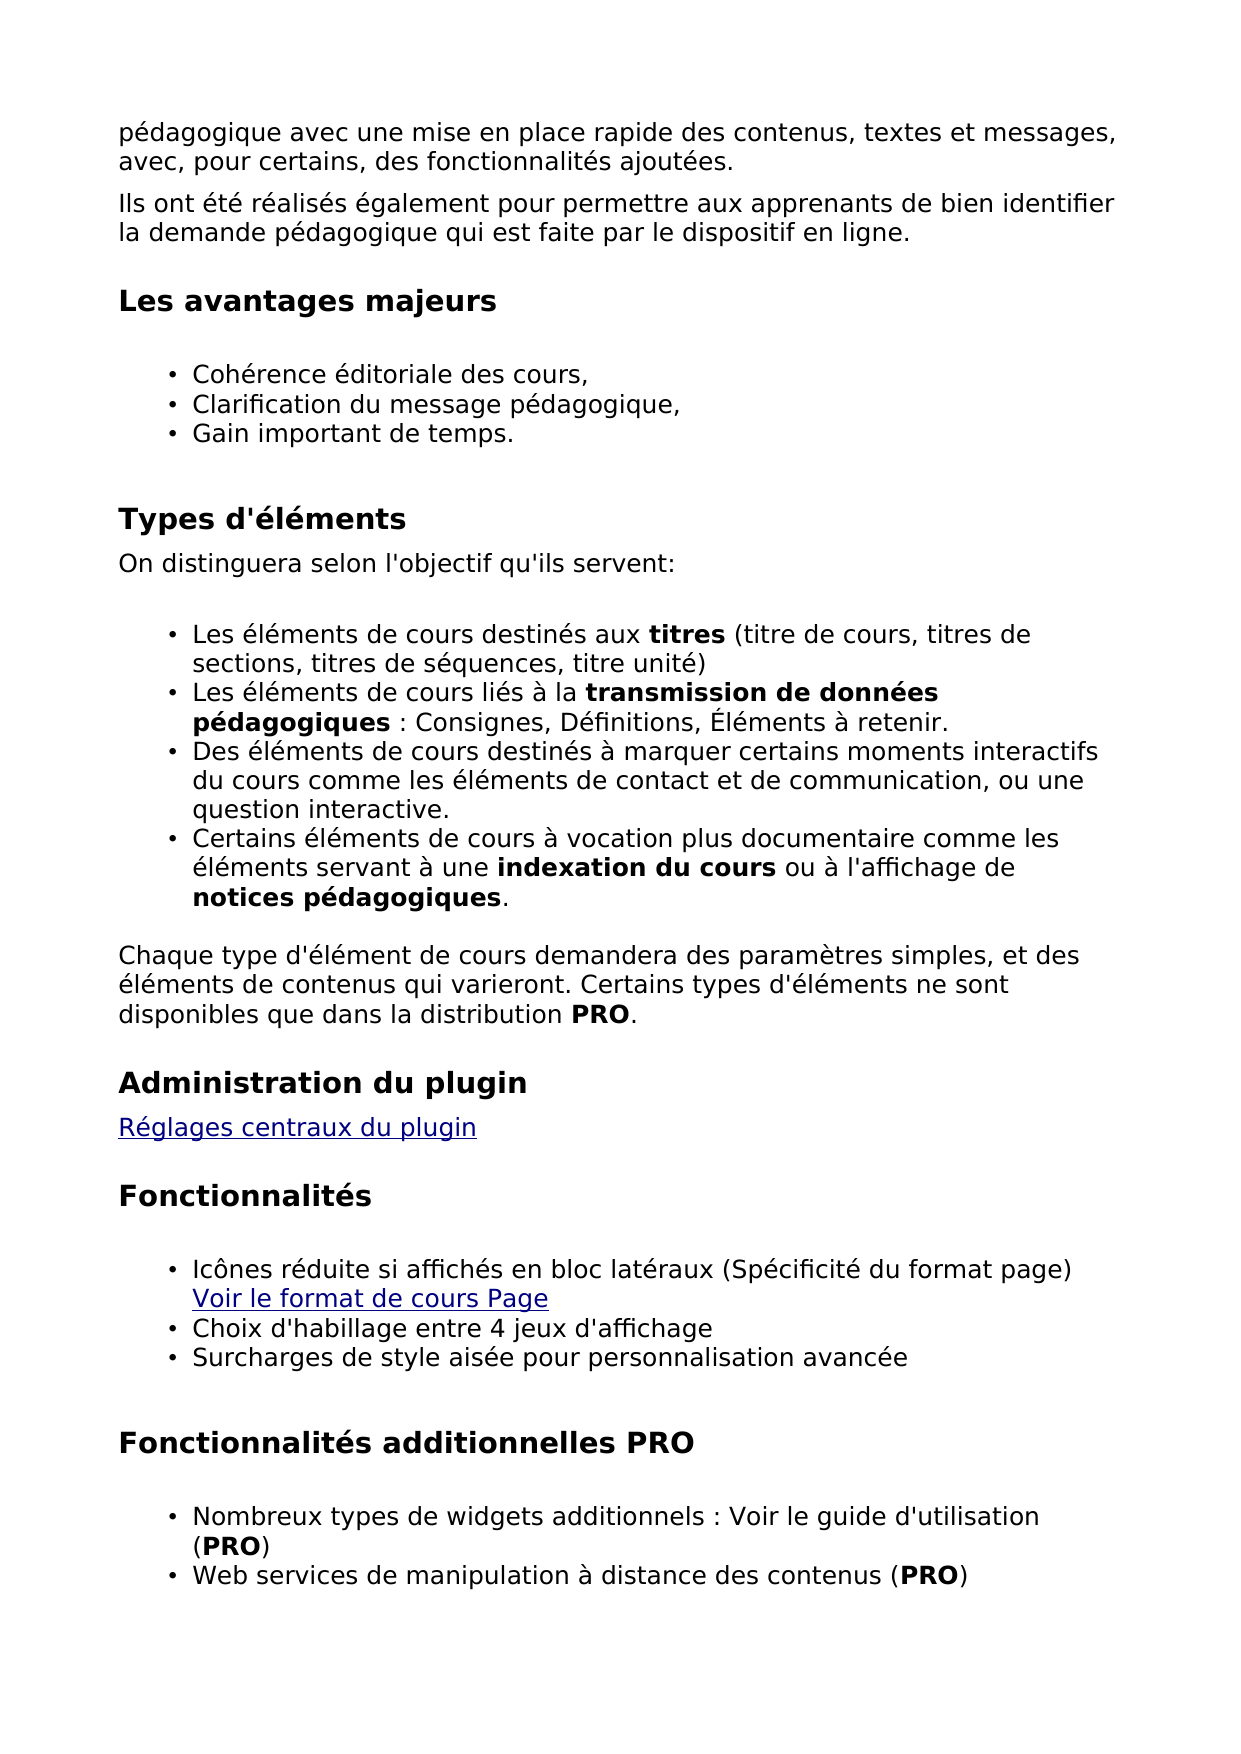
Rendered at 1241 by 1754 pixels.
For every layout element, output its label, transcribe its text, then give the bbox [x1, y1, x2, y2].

subtitle Les avantages majeurs [118, 285, 1122, 319]
list Les éléments de cours destinés aux titres (titre de cours, titres de sections, titres de séquences, titre unité) [177, 620, 1122, 679]
list Choix d'habillage entre 4 jeux d'affichage [177, 1314, 1122, 1343]
list Web services de manipulation à distance des contenus (PRO) [177, 1561, 1122, 1590]
list Certains éléments de cours à vocation plus documentaire comme les éléments servant à une indexation du cours ou à l'affichage de notices pédagogiques. [177, 824, 1122, 912]
list Clarification du message pédagogique, [177, 390, 1122, 419]
subtitle Types d'éléments [118, 503, 1122, 537]
list Des éléments de cours destinés à marquer certains moments interactifs du cours comme les éléments de contact et de communication, ou une question interactive. [177, 737, 1122, 824]
list Nombreux types de widgets additionnels : Voir le guide d'utilisation (PRO) [177, 1503, 1122, 1561]
list Surcharges de style aisée pour personnalisation avancée [177, 1343, 1122, 1372]
subtitle Fonctionnalités additionnelles PRO [118, 1427, 1122, 1461]
list Les éléments de cours liés à la transmission de données pédagogiques : Consignes, Définitions, Éléments à retenir. [177, 679, 1122, 737]
list Cohérence éditoriale des cours, [177, 361, 1122, 390]
subtitle Fonctionnalités [118, 1179, 1122, 1213]
text On distinguera selon l'objectif qu'ils servent: [118, 549, 1122, 578]
subtitle Administration du plugin [118, 1066, 1122, 1100]
list Icônes réduite si affichés en bloc latéraux (Spécificité du format page) Voir le format de cours Page [177, 1256, 1122, 1314]
text Chaque type d'élément de cours demandera des paramètres simples, et des éléments de contenus qui varieront. Certains types d'éléments ne sont disponibles que dans la distribution PRO. [118, 941, 1122, 1029]
text pédagogique avec une mise en place rapide des contenus, textes et messages, avec, pour certains, des fonctionnalités ajoutées. [118, 118, 1122, 176]
text Ils ont été réalisés également pour permettre aux apprenants de bien identifier la demande pédagogique qui est faite par le dispositif en ligne. [118, 189, 1122, 247]
text Réglages centraux du plugin [118, 1113, 1122, 1142]
list Gain important de temps. [177, 419, 1122, 448]
